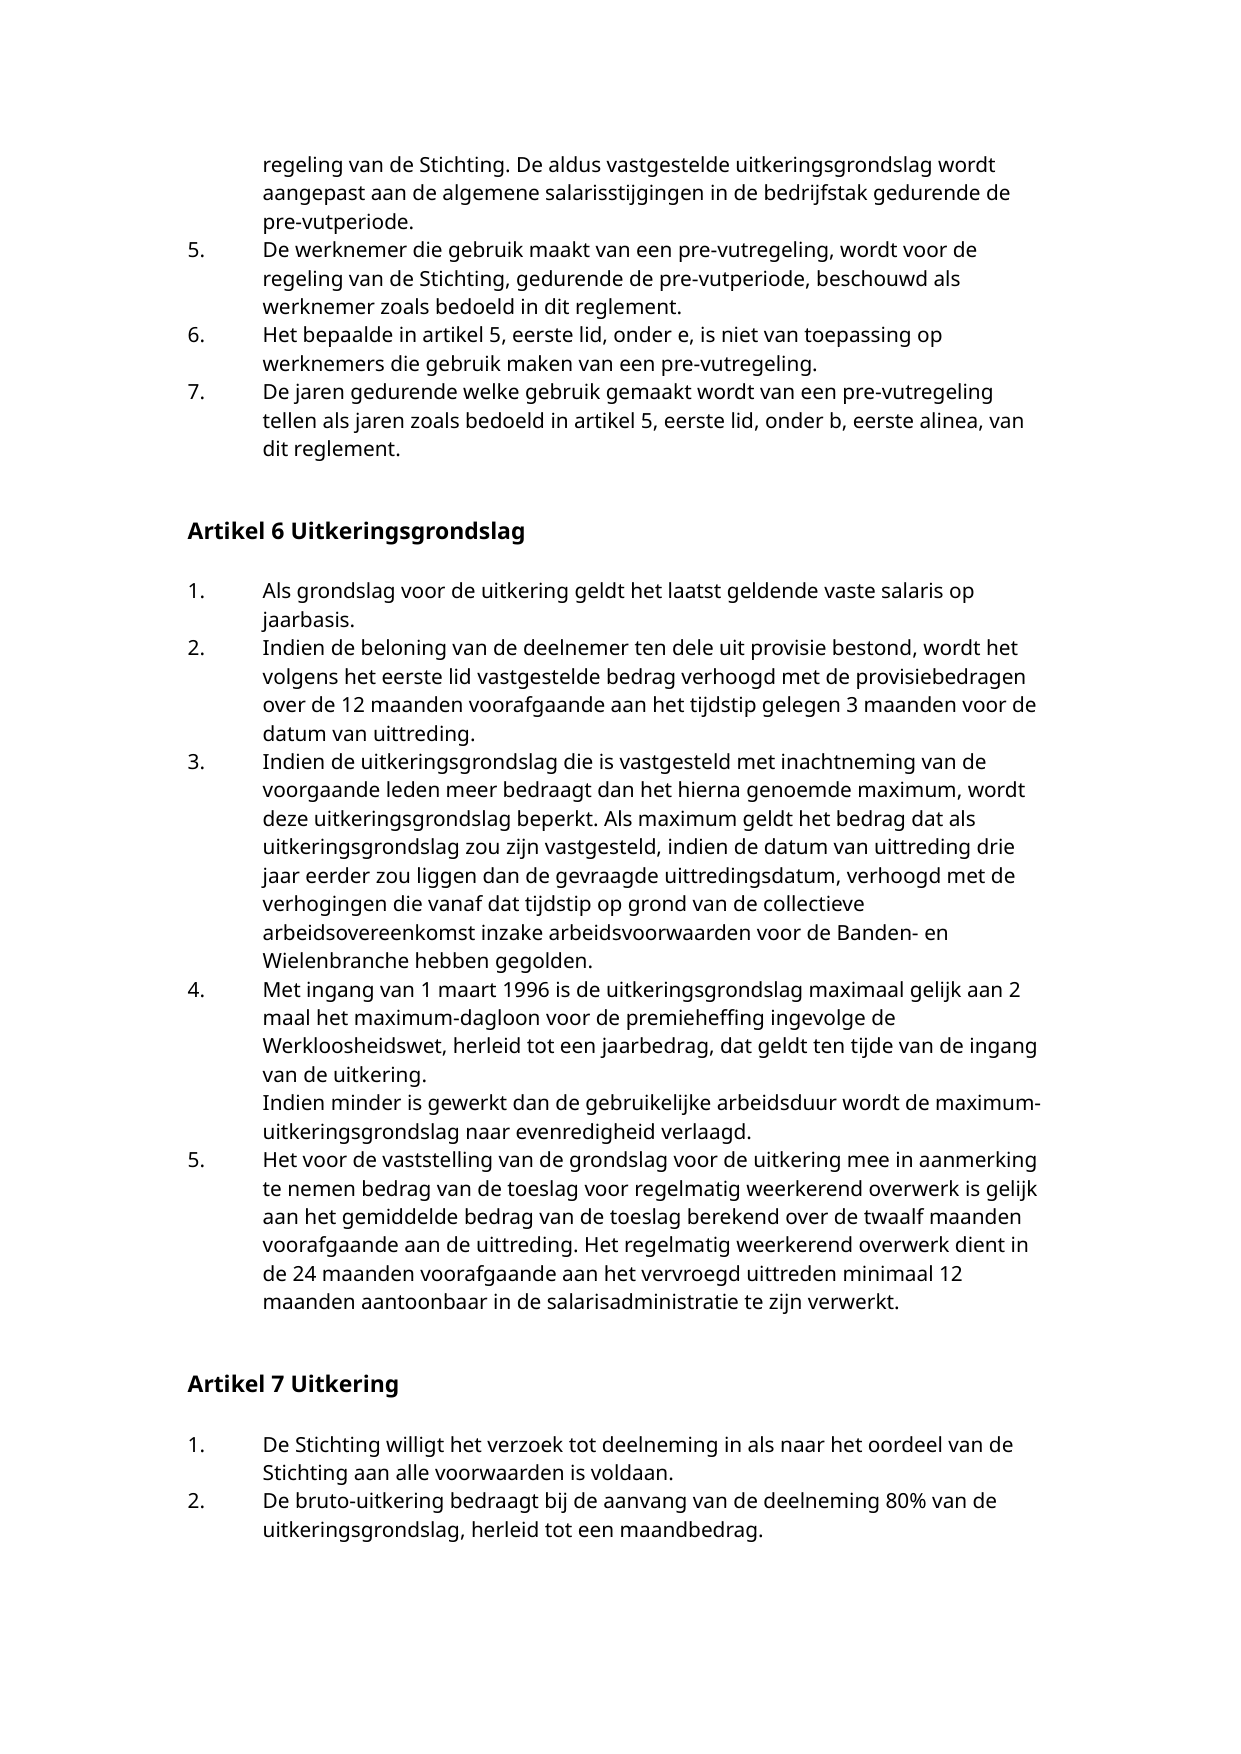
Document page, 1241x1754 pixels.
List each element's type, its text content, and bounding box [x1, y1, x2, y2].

list Het voor de vaststelling van de grondslag voor de uitkering mee in aanmerking te nemen bedrag van de toeslag voor regelmatig weerkerend overwerk is gelijk aan het gemiddelde bedrag van de toeslag berekend over de twaalf maanden voorafgaande aan de uittreding. Het regelmatig weerkerend overwerk dient in de 24 maanden voorafgaande aan het vervroegd uittreden minimaal 12 maanden aantoonbaar in de salarisadministratie te zijn verwerkt. [187, 1145, 1053, 1316]
list Indien minder is gewerkt dan de gebruikelijke arbeidsduur wordt de maximum-uitkeringsgrondslag naar evenredigheid verlaagd. [187, 1088, 1053, 1145]
subtitle Artikel 6 Uitkeringsgrondslag [187, 515, 1053, 547]
list De jaren gedurende welke gebruik gemaakt wordt van een pre-vutregeling tellen als jaren zoals bedoeld in artikel 5, eerste lid, onder b, eerste alinea, van dit reglement. [187, 377, 1053, 463]
list Indien de beloning van de deelnemer ten dele uit provisie bestond, wordt het volgens het eerste lid vastgestelde bedrag verhoogd met de provisiebedragen over de 12 maanden voorafgaande aan het tijdstip gelegen 3 maanden voor de datum van uittreding. [187, 633, 1053, 747]
list De Stichting willigt het verzoek tot deelneming in als naar het oordeel van de Stichting aan alle voorwaarden is voldaan. [187, 1430, 1053, 1487]
list Als grondslag voor de uitkering geldt het laatst geldende vaste salaris op jaarbasis. [187, 577, 1053, 633]
list regeling van de Stichting. De aldus vastgestelde uitkeringsgrondslag wordt aangepast aan de algemene salarisstijgingen in de bedrijfstak gedurende de pre-vutperiode. [187, 150, 1053, 235]
list Met ingang van 1 maart 1996 is de uitkeringsgrondslag maximaal gelijk aan 2 maal het maximum-dagloon voor de premieheffing ingevolge de Werkloosheidswet, herleid tot een jaarbedrag, dat geldt ten tijde van de ingang van de uitkering. [187, 975, 1053, 1088]
subtitle Artikel 7 Uitkering [187, 1368, 1053, 1400]
list De werknemer die gebruik maakt van een pre-vutregeling, wordt voor de regeling van de Stichting, gedurende de pre-vutperiode, beschouwd als werknemer zoals bedoeld in dit reglement. [187, 235, 1053, 321]
list Indien de uitkeringsgrondslag die is vastgesteld met inachtneming van de voorgaande leden meer bedraagt dan het hierna genoemde maximum, wordt deze uitkeringsgrondslag beperkt. Als maximum geldt het bedrag dat als uitkeringsgrondslag zou zijn vastgesteld, indien de datum van uittreding drie jaar eerder zou liggen dan de gevraagde uittredingsdatum, verhoogd met de verhogingen die vanaf dat tijdstip op grond van de collectieve arbeidsovereenkomst inzake arbeidsvoorwaarden voor de Banden- en Wielenbranche hebben gegolden. [187, 747, 1053, 975]
list Het bepaalde in artikel 5, eerste lid, onder e, is niet van toepassing op werknemers die gebruik maken van een pre-vutregeling. [187, 321, 1053, 377]
list De bruto-uitkering bedraagt bij de aanvang van de deelneming 80% van de uitkeringsgrondslag, herleid tot een maandbedrag. [187, 1487, 1053, 1543]
